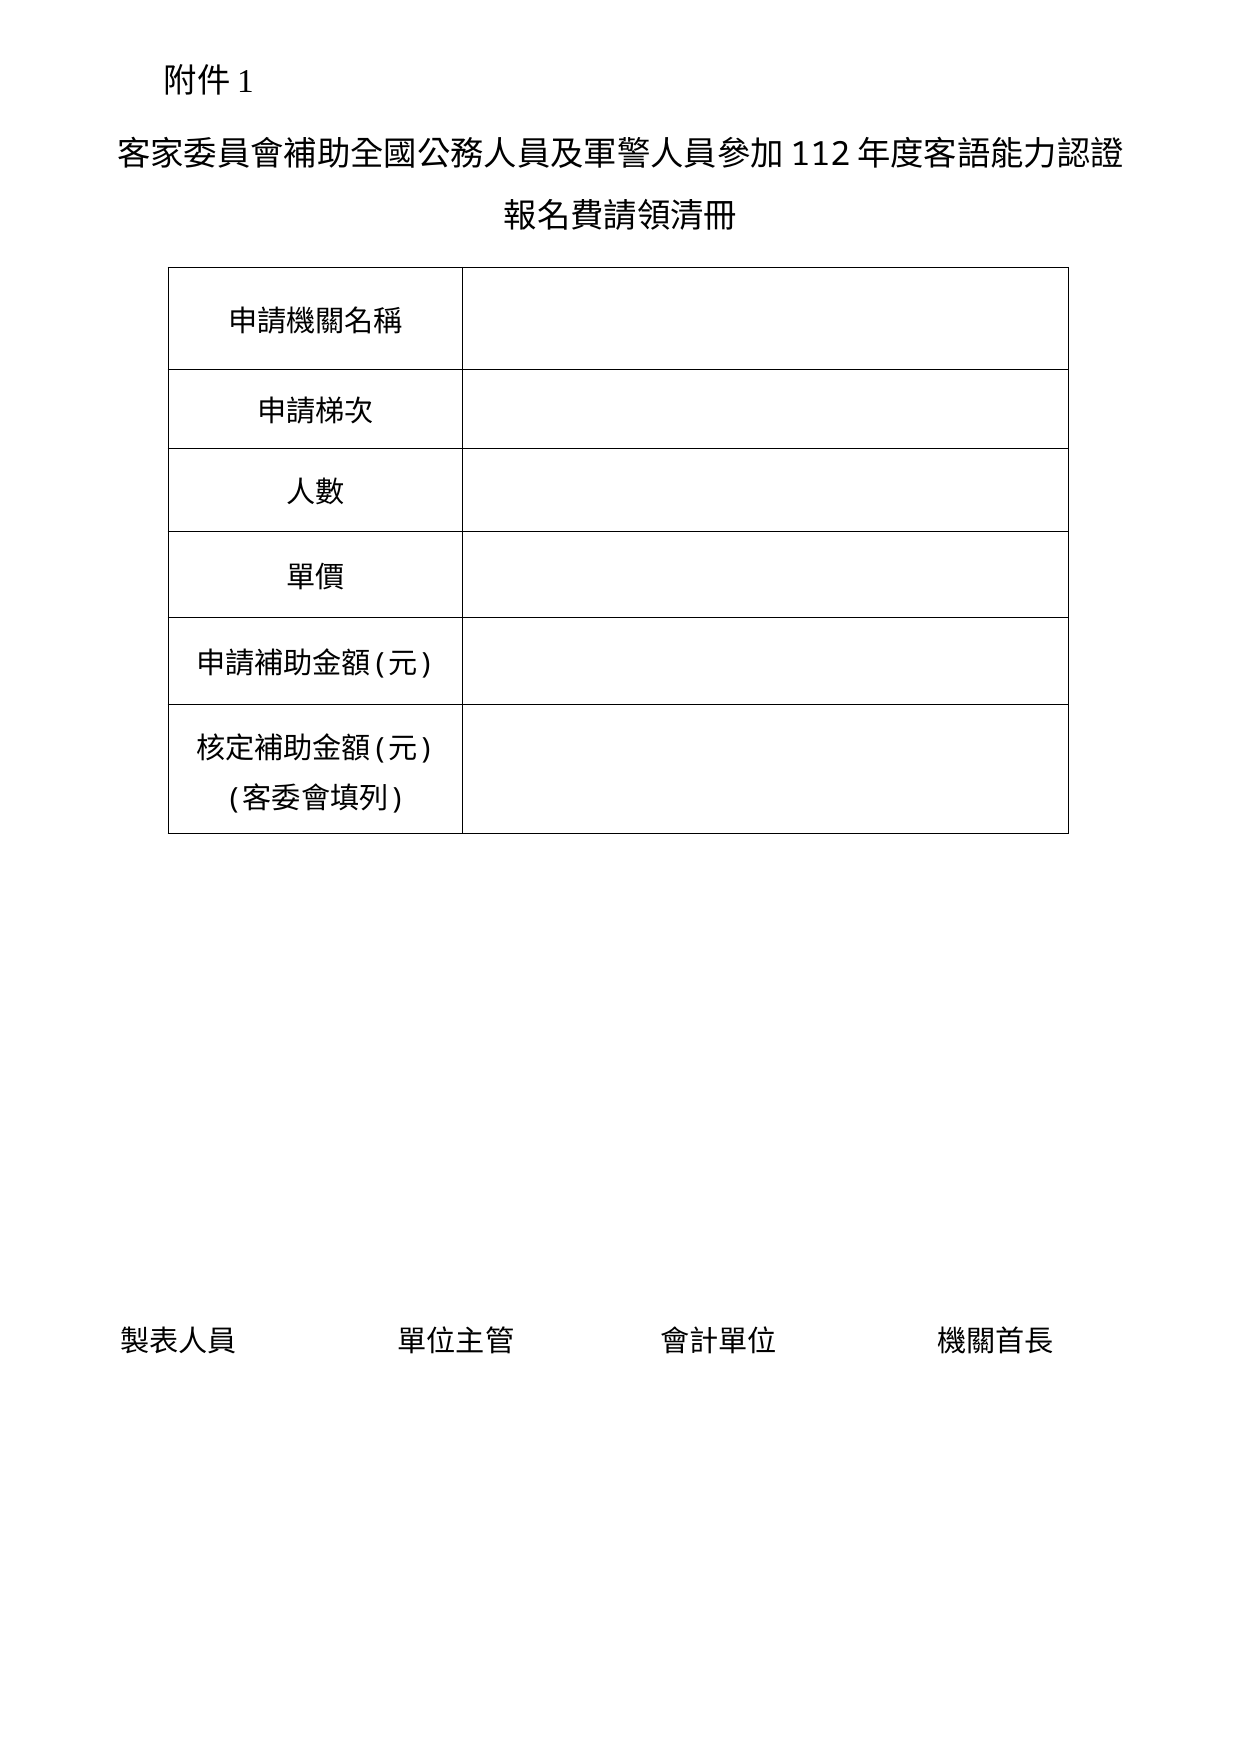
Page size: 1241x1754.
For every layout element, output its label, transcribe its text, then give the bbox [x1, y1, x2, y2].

table_cell [463, 532, 1068, 617]
table_cell [463, 705, 1068, 832]
table_cell 申請梯次 [169, 370, 462, 448]
table_cell [463, 449, 1068, 531]
table_cell 人數 [169, 449, 462, 531]
table_header [463, 268, 1068, 369]
table_cell [463, 370, 1068, 448]
text 製表人員 單位主管 會計單位 機關首長 [75, 1297, 1165, 1359]
table_cell 申請補助金額(元) [169, 618, 462, 704]
table_cell [463, 618, 1068, 704]
table_cell 單價 [169, 532, 462, 617]
table_cell 核定補助金額(元) (客委會填列) [169, 705, 462, 832]
text 報名費請領清冊 [75, 172, 1165, 234]
text 客家委員會補助全國公務人員及軍警人員參加112年度客語能力認證 [75, 109, 1165, 172]
table_header 申請機關名稱 [169, 268, 462, 369]
